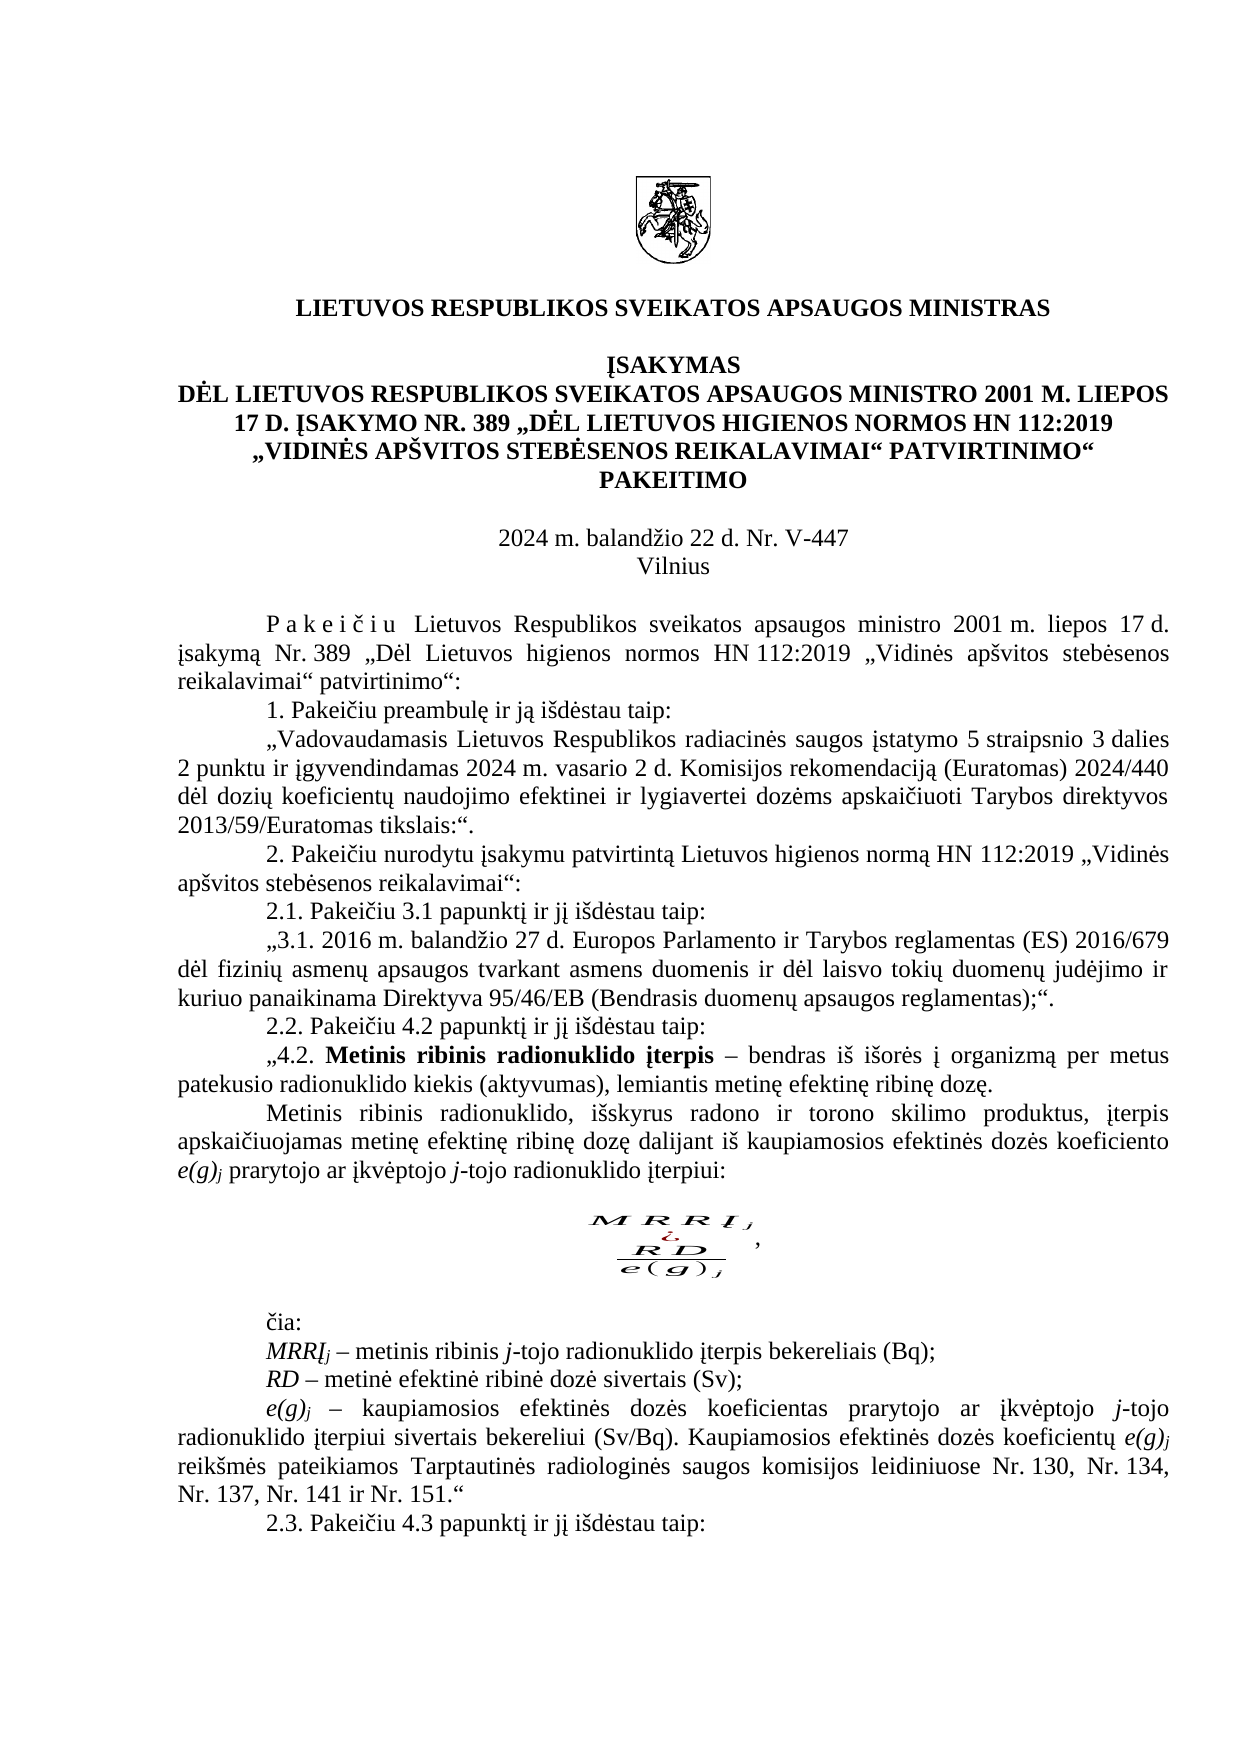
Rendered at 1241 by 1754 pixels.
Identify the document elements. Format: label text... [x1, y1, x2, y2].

text RD – metinė efektinė ribinė dozė sivertais (Sv); [177, 1364, 1169, 1393]
text LIETUVOS RESPUBLIKOS SVEIKATOS APSAUGOS MINISTRAS [177, 293, 1169, 321]
text 2024 m. balandžio 22 d. Nr. V-447 [177, 523, 1169, 551]
text 2.3. Pakeičiu 4.3 papunktį ir jį išdėstau taip: [177, 1508, 1169, 1537]
text „Vadovaudamasis Lietuvos Respublikos radiacinės saugos įstatymo 5 straipsnio 3 dalies 2 punktu ir įgyvendindamas 2024 m. vasario 2 d. Komisijos rekomendaciją (Euratomas) 2024/440 dėl dozių koeficientų naudojimo efektinei ir lygiavertei dozėms apskaičiuoti Tarybos direktyvos 2013/59/Euratomas tikslais:“. [177, 724, 1169, 839]
text „4.2. Metinis ribinis radionuklido įterpis – bendras iš išorės į organizmą per metus patekusio radionuklido kiekis (aktyvumas), lemiantis metinę efektinę ribinę dozę. [177, 1040, 1169, 1098]
text „3.1. 2016 m. balandžio 27 d. Europos Parlamento ir Tarybos reglamentas (ES) 2016/679 dėl fizinių asmenų apsaugos tvarkant asmens duomenis ir dėl laisvo tokių duomenų judėjimo ir kuriuo panaikinama Direktyva 95/46/EB (Bendrasis duomenų apsaugos reglamentas);“. [177, 925, 1169, 1011]
text ĮSAKYMAS [177, 350, 1169, 379]
text Vilnius [177, 551, 1169, 580]
text 1. Pakeičiu preambulę ir ją išdėstau taip: [177, 695, 1169, 724]
text 2. Pakeičiu nurodytu įsakymu patvirtintą Lietuvos higienos normą HN 112:2019 „Vidinės apšvitos stebėsenos reikalavimai“: [177, 839, 1169, 896]
text Metinis ribinis radionuklido, išskyrus radono ir torono skilimo produktus, įterpis apskaičiuojamas metinę efektinę ribinę dozę dalijant iš kaupiamosios efektinės dozės koeficiento e(g)j prarytojo ar įkvėptojo j-tojo radionuklido įterpiui: [177, 1098, 1169, 1184]
text 2.2. Pakeičiu 4.2 papunktį ir jį išdėstau taip: [177, 1011, 1169, 1040]
text Pakeičiu Lietuvos Respublikos sveikatos apsaugos ministro 2001 m. liepos 17 d. įsakymą Nr. 389 „Dėl Lietuvos higienos normos HN 112:2019 „Vidinės apšvitos stebėsenos reikalavimai“ patvirtinimo“: [177, 609, 1169, 695]
text e(g)j – kaupiamosios efektinės dozės koeficientas prarytojo ar įkvėptojo j-tojo radionuklido įterpiui sivertais bekereliui (Sv/Bq). Kaupiamosios efektinės dozės koeficientų e(g)j reikšmės pateikiamos Tarptautinės radiologinės saugos komisijos leidiniuose Nr. 130, Nr. 134, Nr. 137, Nr. 141 ir Nr. 151.“ [177, 1393, 1169, 1508]
text DĖL LIETUVOS RESPUBLIKOS SVEIKATOS APSAUGOS MINISTRO 2001 M. LIEPOS 17 D. ĮSAKYMO NR. 389 „DĖL LIETUVOS HIGIENOS NORMOS HN 112:2019 „VIDINĖS APŠVITOS STEBĖSENOS REIKALAVIMAI“ PATVIRTINIMO“ PAKEITIMO [177, 379, 1169, 494]
text , [177, 1213, 1169, 1278]
text 2.1. Pakeičiu 3.1 papunktį ir jį išdėstau taip: [177, 896, 1169, 925]
text MRRĮj – metinis ribinis j-tojo radionuklido įterpis bekereliais (Bq); [177, 1336, 1169, 1364]
text čia: [177, 1307, 1169, 1336]
